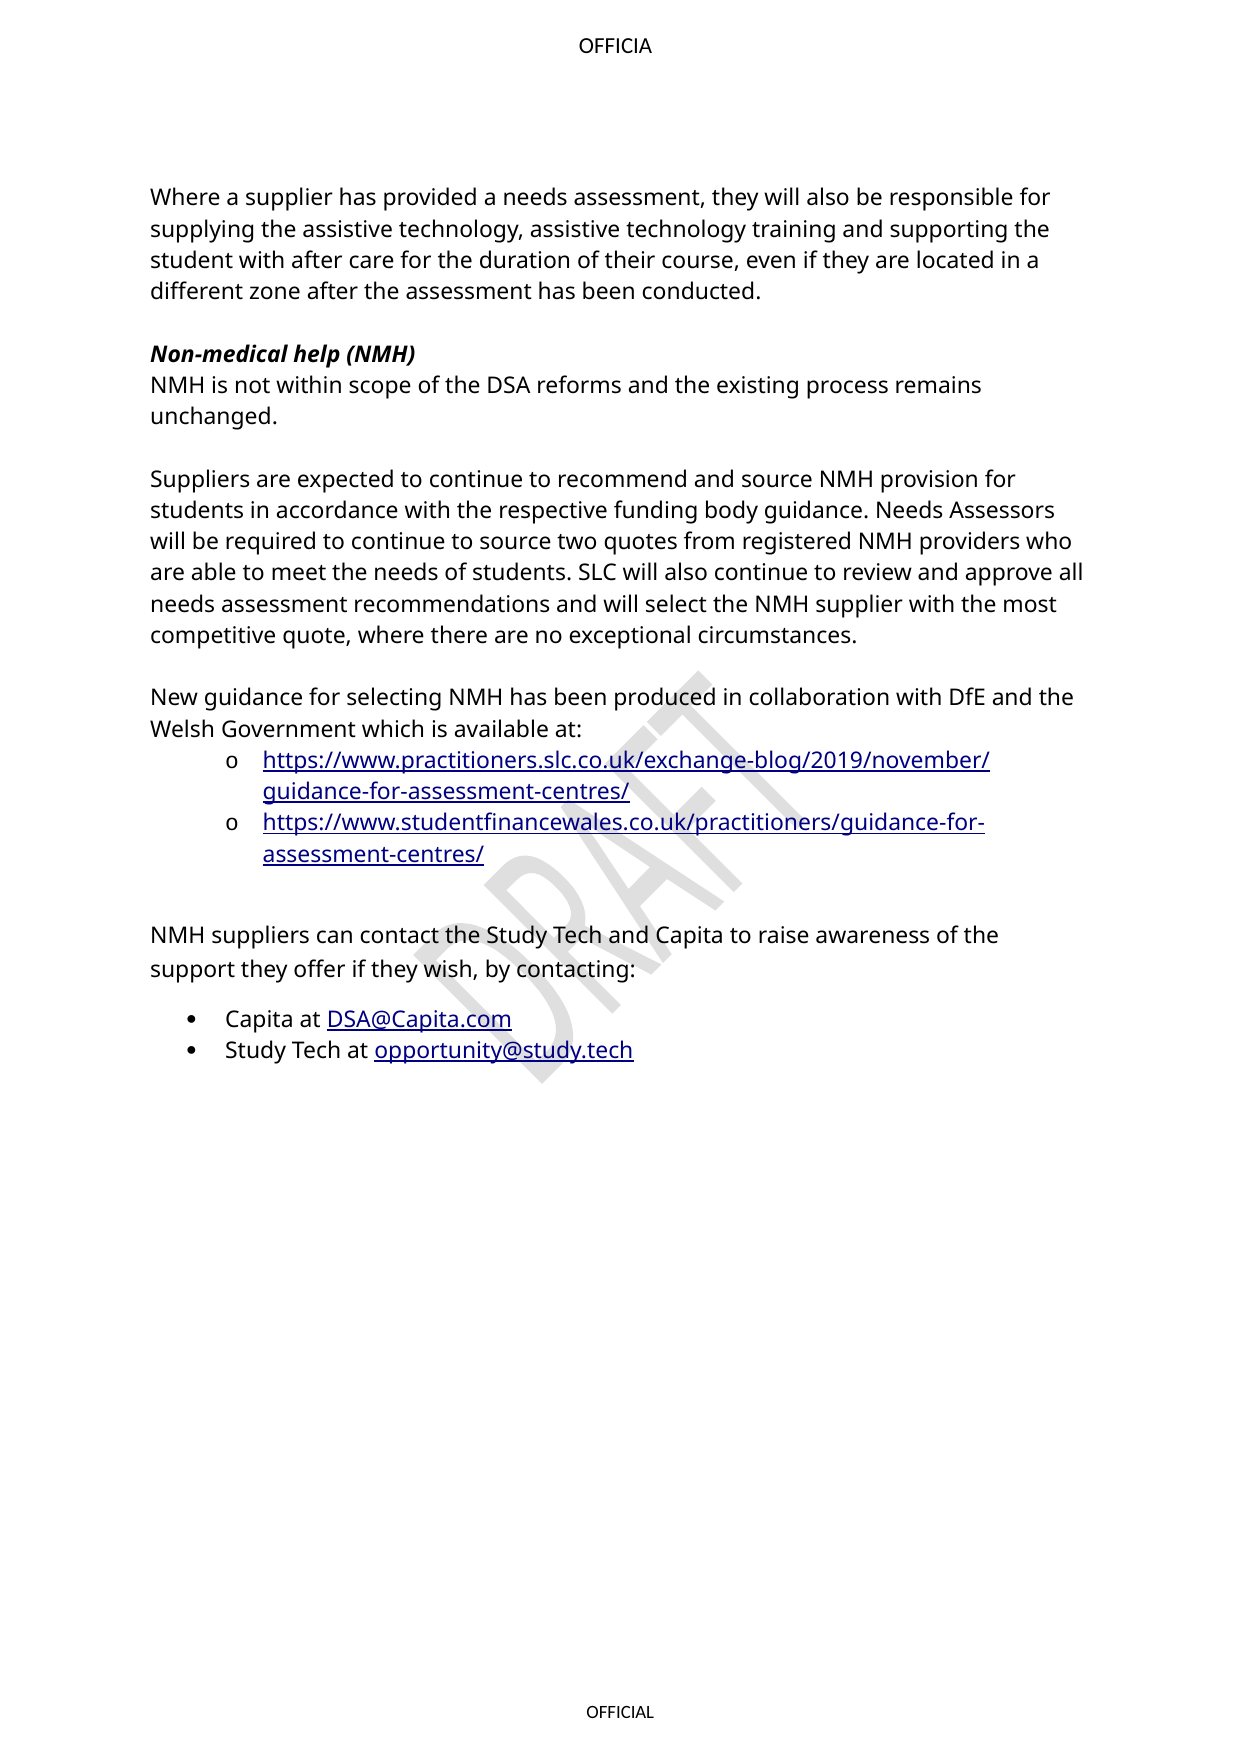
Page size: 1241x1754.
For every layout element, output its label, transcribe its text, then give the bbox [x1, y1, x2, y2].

list Capita at DSA@Capita.com [564, 1003, 1090, 1034]
list https://www.practitioners.slc.co.uk/exchange-blog/2019/november/guidance-for-assessment-centres/ [629, 744, 729, 770]
list https://www.studentfinancewales.co.uk/practitioners/guidance-for-assessment-centres/ [623, 834, 709, 869]
text NMH suppliers can contact the Study Tech and Capita to raise awareness of the support they offer if they wish, by contacting: [150, 919, 581, 984]
text Non-medical help (NMH) NMH is not within scope of the DSA reforms and the existing process remains unchanged. [150, 337, 1090, 431]
list https://www.practitioners.slc.co.uk/exchange-blog/2019/november/guidance-for-assessment-centres/ [731, 744, 1090, 806]
text NMH suppliers can contact the Study Tech and Capita to raise awareness of the support they offer if they wish, by contacting: [569, 919, 1090, 984]
list https://www.studentfinancewales.co.uk/practitioners/guidance-for-assessment-centres/ [225, 806, 600, 869]
text New guidance for selecting NMH has been produced in collaboration with DfE and the Welsh Government which is available at: [150, 681, 710, 744]
list Study Tech at opportunity@study.tech [187, 1034, 522, 1065]
list https://www.studentfinancewales.co.uk/practitioners/guidance-for-assessment-centres/ [694, 806, 1090, 869]
list Capita at DSA@Capita.com [187, 1003, 491, 1034]
list Capita at DSA@Capita.com [480, 1003, 555, 1034]
text NMH suppliers can contact the Study Tech and Capita to raise awareness of the support they offer if they wish, by contacting: [437, 941, 532, 984]
text Where a supplier has provided a needs assessment, they will also be responsible for supplying the assistive technology, assistive technology training and supporting the student with after care for the duration of their course, even if they are located in a different zone after the assessment has been conducted. [150, 181, 1090, 306]
list https://www.practitioners.slc.co.uk/exchange-blog/2019/november/guidance-for-assessment-centres/ [225, 744, 646, 806]
text New guidance for selecting NMH has been produced in collaboration with DfE and the Welsh Government which is available at: [692, 681, 1090, 744]
list Study Tech at opportunity@study.tech [562, 1034, 1090, 1065]
text Suppliers are expected to continue to recommend and source NMH provision for students in accordance with the respective funding body guidance. Needs Assessors will be required to continue to source two quotes from registered NMH providers who are able to meet the needs of students. SLC will also continue to review and approve all needs assessment recommendations and will select the NMH supplier with the most competitive quote, where there are no exceptional circumstances. [150, 462, 1090, 650]
list https://www.studentfinancewales.co.uk/practitioners/guidance-for-assessment-centres/ [581, 806, 673, 833]
list https://www.practitioners.slc.co.uk/exchange-blog/2019/november/guidance-for-assessment-centres/ [632, 772, 772, 806]
list Study Tech at opportunity@study.tech [511, 1034, 555, 1060]
list https://www.studentfinancewales.co.uk/practitioners/guidance-for-assessment-centres/ [593, 834, 649, 869]
